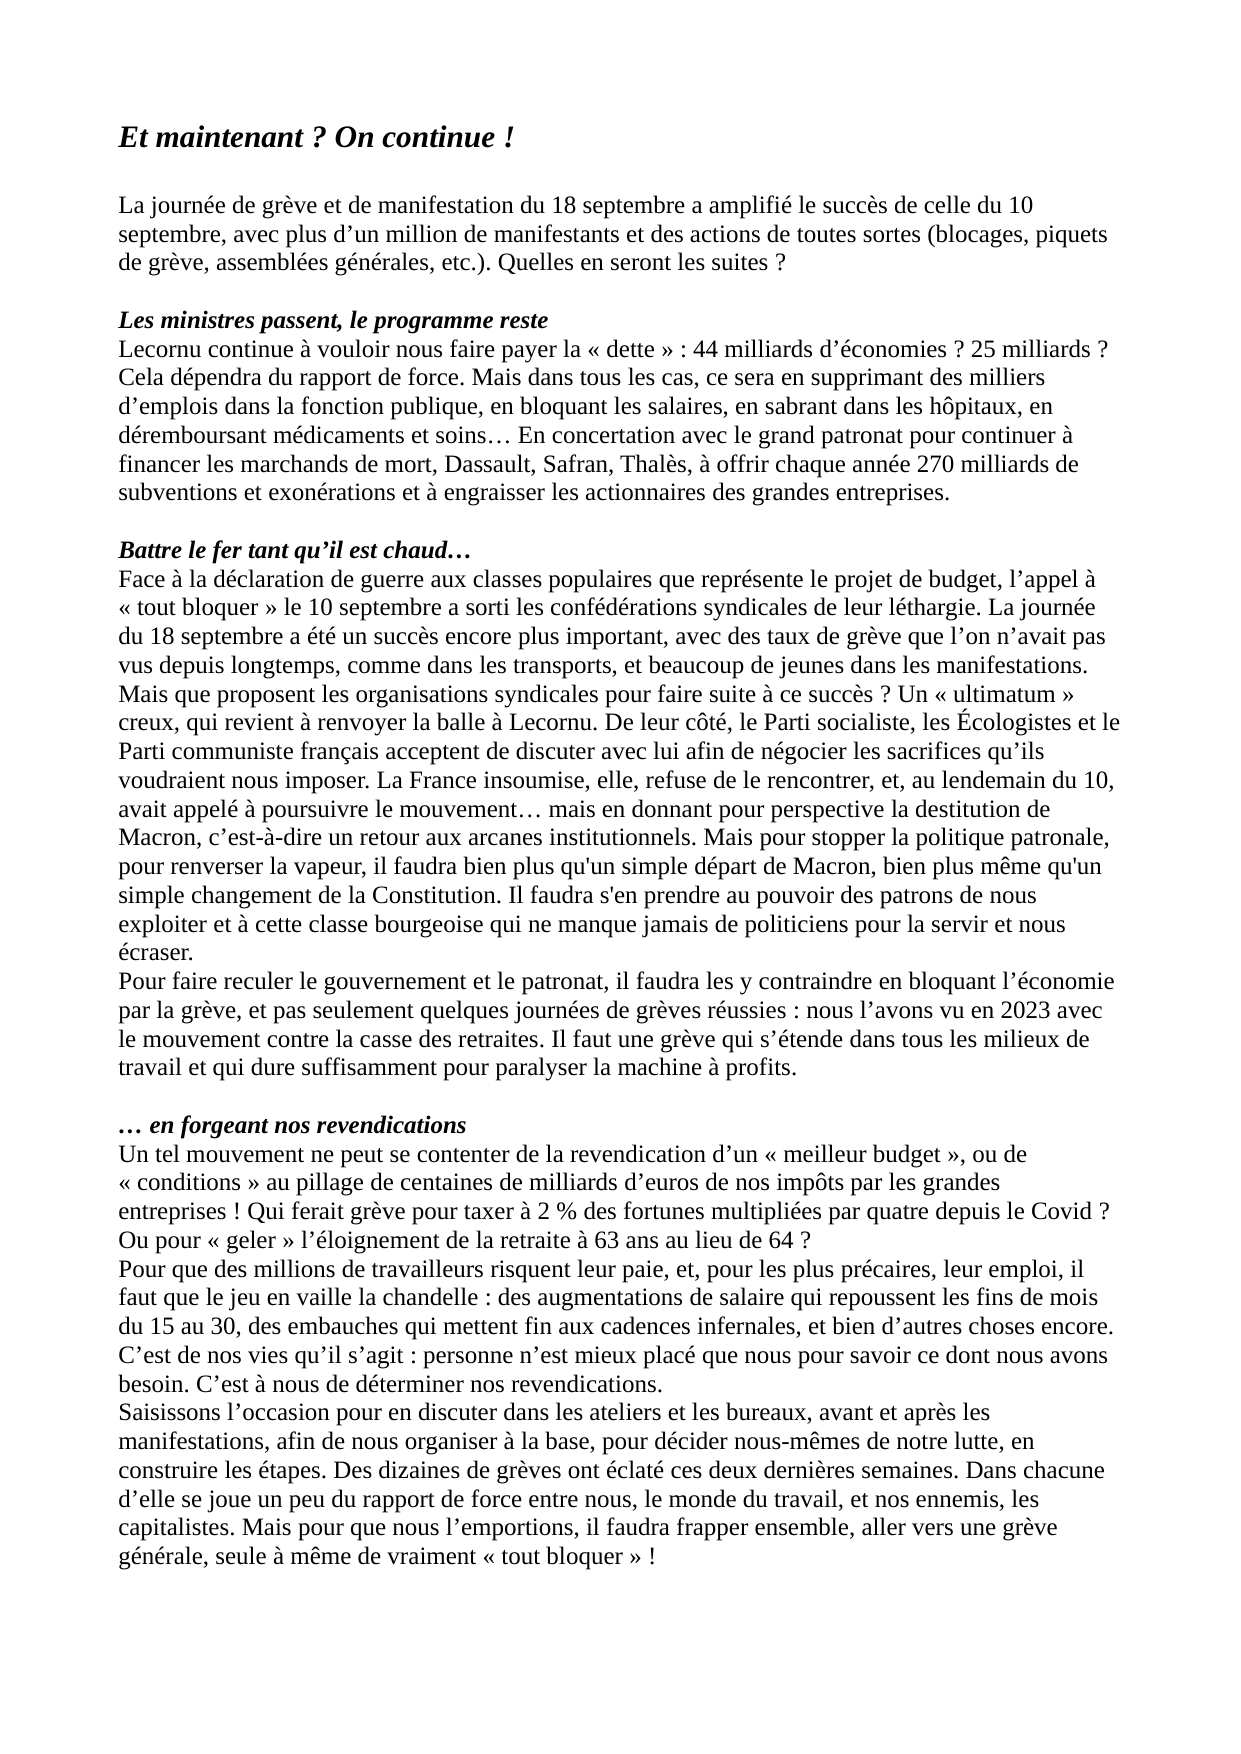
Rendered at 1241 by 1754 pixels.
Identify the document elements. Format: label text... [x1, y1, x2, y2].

text … en forgeant nos revendications [118, 1110, 1122, 1139]
text Saisissons l’occasion pour en discuter dans les ateliers et les bureaux, avant et après les manifestations, afin de nous organiser à la base, pour décider nous-mêmes de notre lutte, en construire les étapes. Des dizaines de grèves ont éclaté ces deux dernières semaines. Dans chacune d’elle se joue un peu du rapport de force entre nous, le monde du travail, et nos ennemis, les capitalistes. Mais pour que nous l’emportions, il faudra frapper ensemble, aller vers une grève générale, seule à même de vraiment « tout bloquer » ! [118, 1397, 1122, 1570]
text Pour faire reculer le gouvernement et le patronat, il faudra les y contraindre en bloquant l’économie par la grève, et pas seulement quelques journées de grèves réussies : nous l’avons vu en 2023 avec le mouvement contre la casse des retraites. Il faut une grève qui s’étende dans tous les milieux de travail et qui dure suffisamment pour paralyser la machine à profits. [118, 966, 1122, 1081]
text Lecornu continue à vouloir nous faire payer la « dette » : 44 milliards d’économies ? 25 milliards ? Cela dépendra du rapport de force. Mais dans tous les cas, ce sera en supprimant des milliers d’emplois dans la fonction publique, en bloquant les salaires, en sabrant dans les hôpitaux, en déremboursant médicaments et soins… En concertation avec le grand patronat pour continuer à financer les marchands de mort, Dassault, Safran, Thalès, à offrir chaque année 270 milliards de subventions et exonérations et à engraisser les actionnaires des grandes entreprises. [118, 334, 1122, 506]
text Pour que des millions de travailleurs risquent leur paie, et, pour les plus précaires, leur emploi, il faut que le jeu en vaille la chandelle : des augmentations de salaire qui repoussent les fins de mois du 15 au 30, des embauches qui mettent fin aux cadences infernales, et bien d’autres choses encore. C’est de nos vies qu’il s’agit : personne n’est mieux placé que nous pour savoir ce dont nous avons besoin. C’est à nous de déterminer nos revendications. [118, 1254, 1122, 1397]
text Battre le fer tant qu’il est chaud… [118, 535, 1122, 564]
text Un tel mouvement ne peut se contenter de la revendication d’un « meilleur budget », ou de « conditions » au pillage de centaines de milliards d’euros de nos impôts par les grandes entreprises ! Qui ferait grève pour taxer à 2 % des fortunes multipliées par quatre depuis le Covid ? Ou pour « geler » l’éloignement de la retraite à 63 ans au lieu de 64 ? [118, 1139, 1122, 1254]
text La journée de grève et de manifestation du 18 septembre a amplifié le succès de celle du 10 septembre, avec plus d’un million de manifestants et des actions de toutes sortes (blocages, piquets de grève, assemblées générales, etc.). Quelles en seront les suites ? [118, 190, 1122, 276]
text Face à la déclaration de guerre aux classes populaires que représente le projet de budget, l’appel à « tout bloquer » le 10 septembre a sorti les confédérations syndicales de leur léthargie. La journée du 18 septembre a été un succès encore plus important, avec des taux de grève que l’on n’avait pas vus depuis longtemps, comme dans les transports, et beaucoup de jeunes dans les manifestations. [118, 564, 1122, 679]
text Mais que proposent les organisations syndicales pour faire suite à ce succès ? Un « ultimatum » creux, qui revient à renvoyer la balle à Lecornu. De leur côté, le Parti socialiste, les Écologistes et le Parti communiste français acceptent de discuter avec lui afin de négocier les sacrifices qu’ils voudraient nous imposer. La France insoumise, elle, refuse de le rencontrer, et, au lendemain du 10, avait appelé à poursuivre le mouvement… mais en donnant pour perspective la destitution de Macron, c’est-à-dire un retour aux arcanes institutionnels. Mais pour stopper la politique patronale, pour renverser la vapeur, il faudra bien plus qu'un simple départ de Macron, bien plus même qu'un simple changement de la Constitution. Il faudra s'en prendre au pouvoir des patrons de nous exploiter et à cette classe bourgeoise qui ne manque jamais de politiciens pour la servir et nous écraser. [118, 679, 1122, 966]
text Les ministres passent, le programme reste [118, 305, 1122, 334]
text Et maintenant ? On continue ! [118, 118, 1122, 154]
